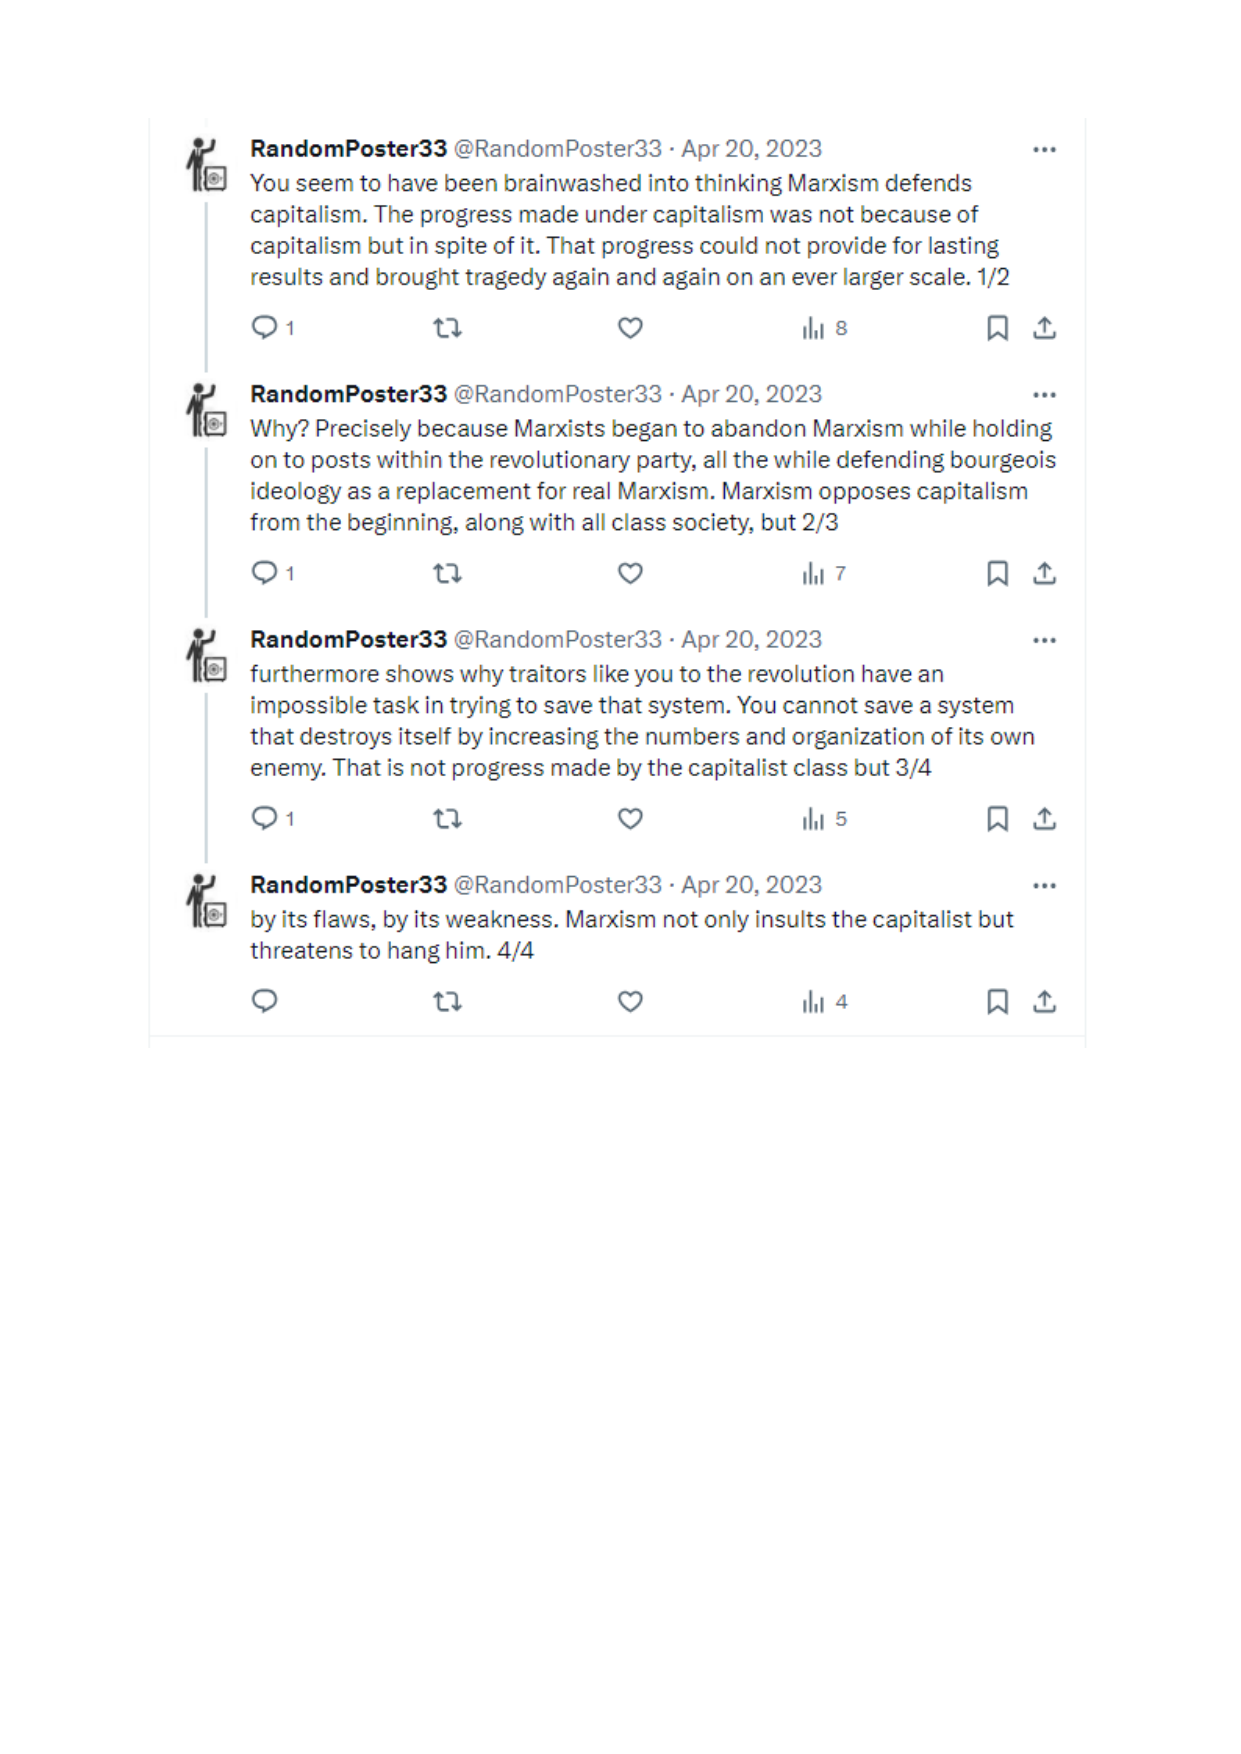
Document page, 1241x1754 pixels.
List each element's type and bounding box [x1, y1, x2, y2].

picture [144, 118, 1096, 1048]
